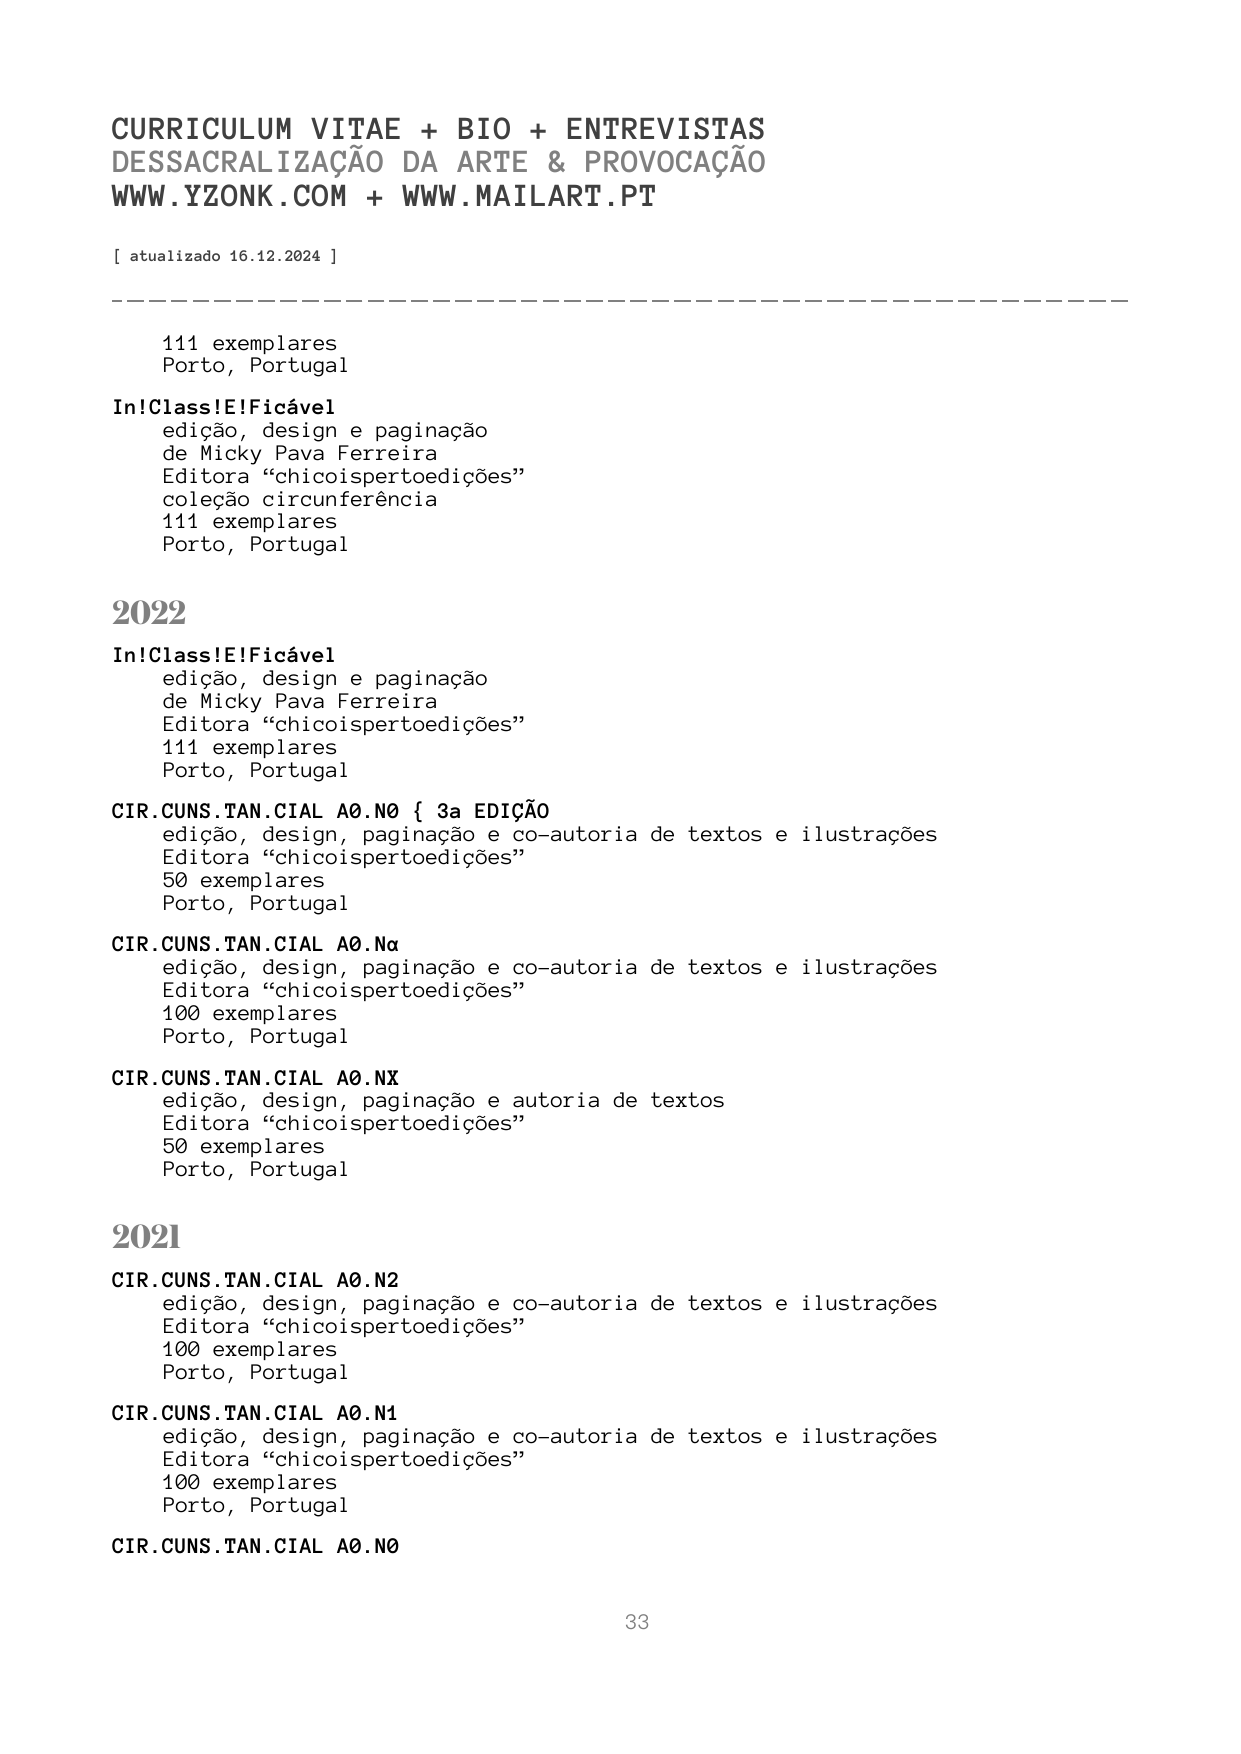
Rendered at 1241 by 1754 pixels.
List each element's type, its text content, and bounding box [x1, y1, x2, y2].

list edição, design e paginação [163, 667, 1128, 690]
list 100 exemplares [163, 1002, 1128, 1025]
list edição, design, paginação e co-autoria de textos e ilustrações [163, 1292, 1128, 1314]
subtitle In!Class!E!Ficável [112, 396, 1128, 418]
list Editora “chicoispertoedições” [163, 713, 1128, 736]
list Porto, Portugal [163, 1158, 1128, 1181]
list Porto, Portugal [163, 1025, 1128, 1048]
list Porto, Portugal [163, 354, 1128, 377]
list Editora “chicoispertoedições” [163, 979, 1128, 1002]
list coleção circunferência [163, 487, 1128, 510]
list edição, design, paginação e co-autoria de textos e ilustrações [163, 1425, 1128, 1448]
list de Micky Pava Ferreira [163, 690, 1128, 713]
list Porto, Portugal [163, 1493, 1128, 1516]
subtitle 2022 [112, 598, 1128, 631]
list 111 exemplares [163, 510, 1128, 533]
list Porto, Portugal [163, 892, 1128, 914]
subtitle 2021 [112, 1223, 1128, 1256]
list Porto, Portugal [163, 758, 1128, 781]
list 111 exemplares [163, 736, 1128, 758]
subtitle CIR.CUNS.TAN.CIAL A0.N2 [112, 1269, 1128, 1292]
list 100 exemplares [163, 1337, 1128, 1360]
list de Micky Pava Ferreira [163, 441, 1128, 464]
subtitle CIR.CUNS.TAN.CIAL A0.Nα [112, 933, 1128, 956]
list 50 exemplares [163, 869, 1128, 892]
list 111 exemplares [163, 331, 1128, 354]
subtitle CIR.CUNS.TAN.CIAL A0.N0 { 3a EDIÇÃO [112, 800, 1128, 823]
list 100 exemplares [163, 1471, 1128, 1493]
list edição, design, paginação e co-autoria de textos e ilustrações [163, 956, 1128, 979]
list edição, design e paginação [163, 418, 1128, 441]
list Editora “chicoispertoedições” [163, 1112, 1128, 1135]
list edição, design, paginação e co-autoria de textos e ilustrações [163, 823, 1128, 846]
list Editora “chicoispertoedições” [163, 464, 1128, 487]
list Editora “chicoispertoedições” [163, 1448, 1128, 1471]
list Porto, Portugal [163, 533, 1128, 556]
list Editora “chicoispertoedições” [163, 1314, 1128, 1337]
subtitle CIR.CUNS.TAN.CIAL A0.N0 [112, 1535, 1128, 1558]
list Porto, Portugal [163, 1360, 1128, 1383]
subtitle In!Class!E!Ficável [112, 644, 1128, 667]
subtitle CIR.CUNS.TAN.CIAL A0.NX [112, 1066, 1128, 1089]
list Editora “chicoispertoedições” [163, 846, 1128, 869]
list 50 exemplares [163, 1135, 1128, 1158]
subtitle CIR.CUNS.TAN.CIAL A0.N1 [112, 1402, 1128, 1425]
list edição, design, paginação e autoria de textos [163, 1089, 1128, 1112]
